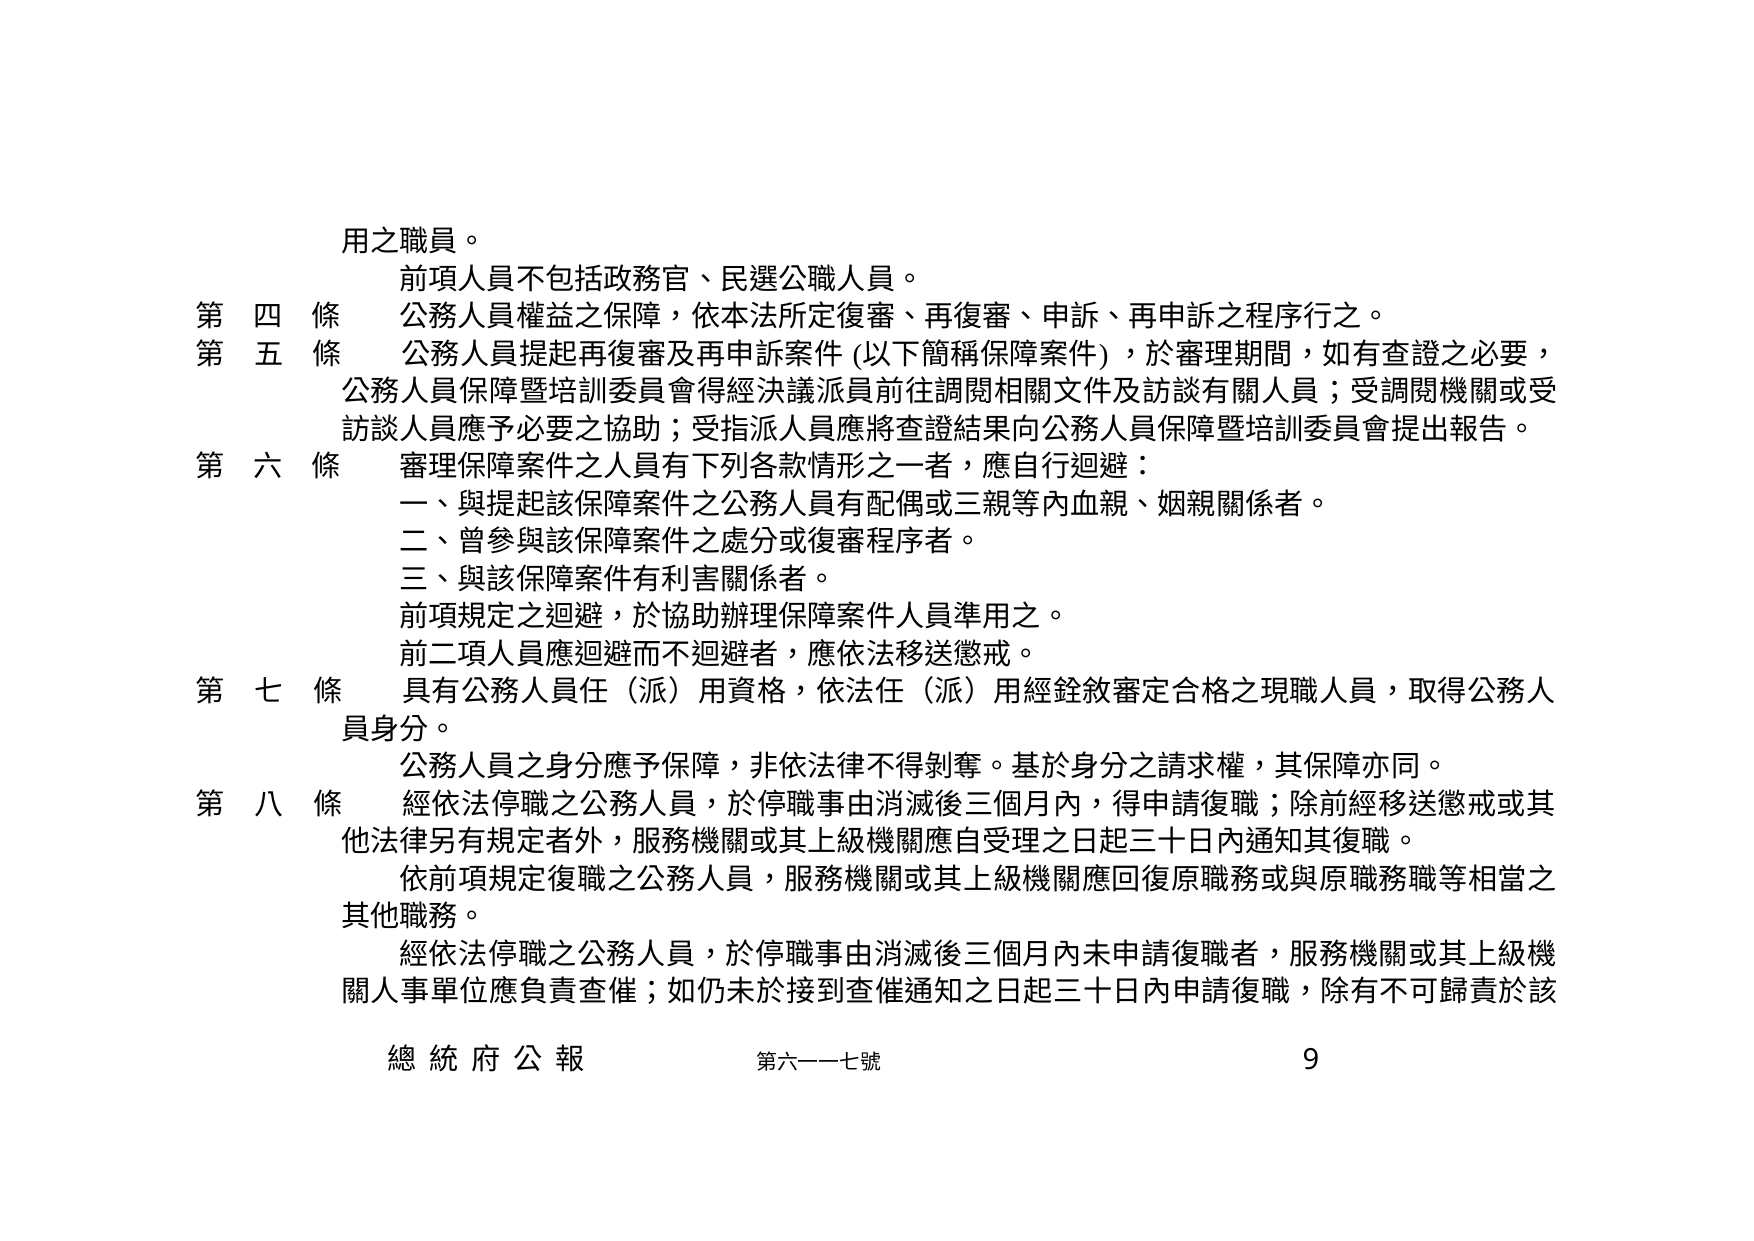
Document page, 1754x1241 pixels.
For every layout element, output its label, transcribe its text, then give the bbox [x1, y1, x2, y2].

text 一、與提起該保障案件之公務人員有配偶或三親等內血親、姻親關係者。 [399, 484, 1559, 522]
text 前項規定之迴避，於協助辦理保障案件人員準用之。 [341, 597, 1559, 634]
text 三、與該保障案件有利害關係者。 [399, 559, 1559, 597]
text 第 四 條 公務人員權益之保障，依本法所定復審、再復審、申訴、再申訴之程序行之。 [195, 297, 1559, 334]
text 二、曾參與該保障案件之處分或復審程序者。 [399, 522, 1559, 559]
text 第 八 條 經依法停職之公務人員，於停職事由消滅後三個月內，得申請復職；除前經移送懲戒或其他法律另有規定者外，服務機關或其上級機關應自受理之日起三十日內通知其復職。 [195, 784, 1559, 859]
text 經依法停職之公務人員，於停職事由消滅後三個月內未申請復職者，服務機關或其上級機關人事單位應負責查催；如仍未於接到查催通知之日起三十日內申請復職，除有不可歸責於該 [341, 934, 1559, 1009]
text 用之職員。 [195, 222, 1559, 259]
text 依前項規定復職之公務人員，服務機關或其上級機關應回復原職務或與原職務職等相當之其他職務。 [341, 859, 1559, 934]
text 前二項人員應迴避而不迴避者，應依法移送懲戒。 [341, 634, 1559, 672]
text 公務人員之身分應予保障，非依法律不得剝奪。基於身分之請求權，其保障亦同。 [341, 747, 1559, 784]
text 前項人員不包括政務官、民選公職人員。 [341, 259, 1559, 297]
text 第 七 條 具有公務人員任（派）用資格，依法任（派）用經銓敘審定合格之現職人員，取得公務人員身分。 [195, 672, 1559, 747]
text 第 五 條 公務人員提起再復審及再申訴案件 (以下簡稱保障案件) ，於審理期間，如有查證之必要，公務人員保障暨培訓委員會得經決議派員前往調閱相關文件及訪談有關人員；受調閱機關或受訪談人員應予必要之協助；受指派人員應將查證結果向公務人員保障暨培訓委員會提出報告。 [195, 334, 1559, 447]
text 第 六 條 審理保障案件之人員有下列各款情形之一者，應自行迴避： [195, 447, 1559, 484]
